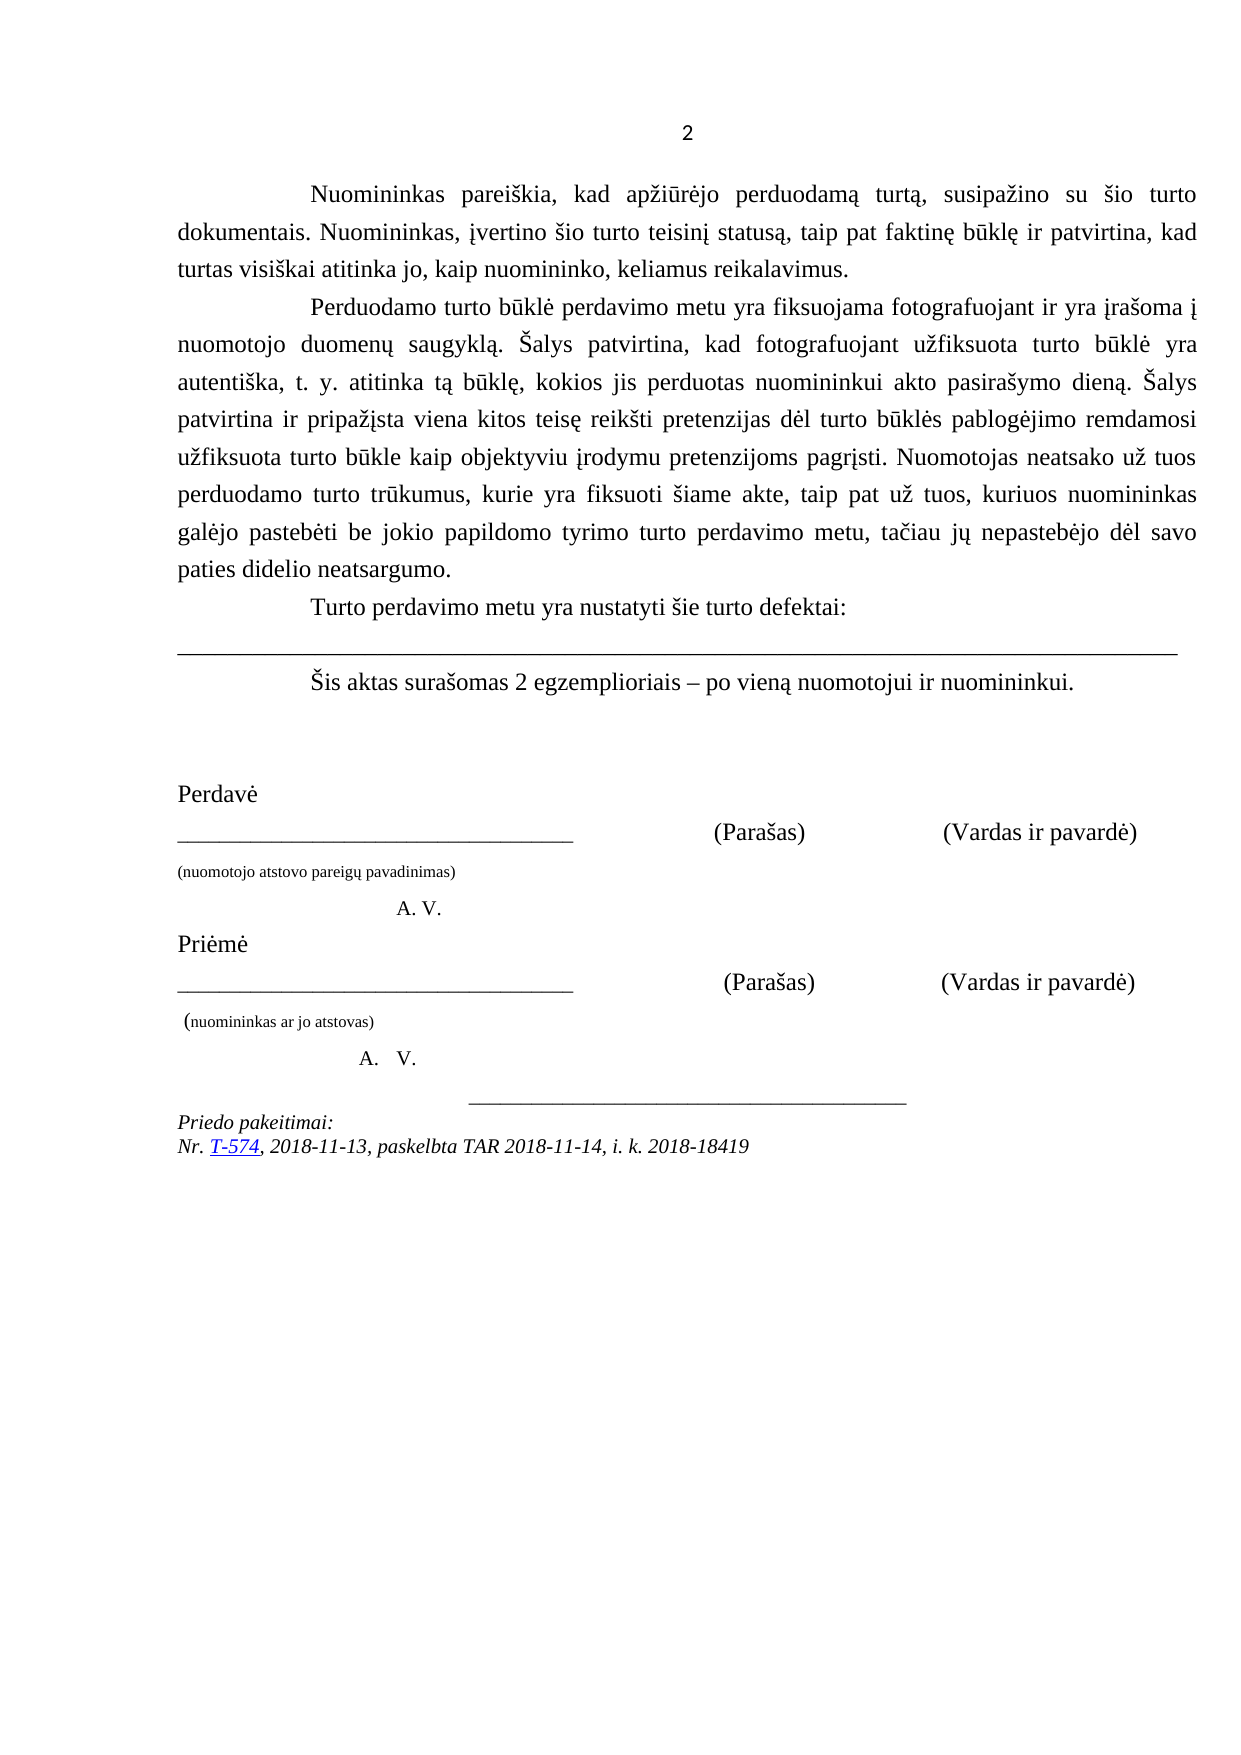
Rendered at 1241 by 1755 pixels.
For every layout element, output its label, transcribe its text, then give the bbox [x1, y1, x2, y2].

text Perdavė [177, 772, 1198, 810]
text ________________________________________________________________________________ [177, 622, 1198, 660]
text Priedo pakeitimai: [177, 1110, 1198, 1134]
text (nuomininkas ar jo atstovas) [177, 997, 1198, 1035]
text A. V. [358, 1035, 1198, 1072]
text Šis aktas surašomas 2 egzemplioriais – po vieną nuomotojui ir nuomininkui. [177, 660, 1198, 697]
text __________________________________________ [177, 1072, 1198, 1110]
text ______________________________________ (Parašas) (Vardas ir pavardė) [177, 810, 1198, 847]
text A. V. [177, 885, 1198, 922]
text Priėmė [177, 922, 1198, 960]
text Perduodamo turto būklė perdavimo metu yra fiksuojama fotografuojant ir yra įrašoma į nuomotojo duomenų saugyklą. Šalys patvirtina, kad fotografuojant užfiksuota turto būklė yra autentiška, t. y. atitinka tą būklę, kokios jis perduotas nuomininkui akto pasirašymo dieną. Šalys patvirtina ir pripažįsta viena kitos teisę reikšti pretenzijas dėl turto būklės pablogėjimo remdamosi užfiksuota turto būkle kaip objektyviu įrodymu pretenzijoms pagrįsti. Nuomotojas neatsako už tuos perduodamo turto trūkumus, kurie yra fiksuoti šiame akte, taip pat už tuos, kuriuos nuomininkas galėjo pastebėti be jokio papildomo tyrimo turto perdavimo metu, tačiau jų nepastebėjo dėl savo paties didelio neatsargumo. [177, 285, 1198, 585]
text Turto perdavimo metu yra nustatyti šie turto defektai: [177, 585, 1198, 622]
text Nuomininkas pareiškia, kad apžiūrėjo perduodamą turtą, susipažino su šio turto dokumentais. Nuomininkas, įvertino šio turto teisinį statusą, taip pat faktinę būklę ir patvirtina, kad turtas visiškai atitinka jo, kaip nuomininko, keliamus reikalavimus. [177, 172, 1198, 285]
text (nuomotojo atstovo pareigų pavadinimas) [177, 847, 1198, 885]
text Nr. T-574, 2018-11-13, paskelbta TAR 2018-11-14, i. k. 2018-18419 [177, 1134, 1198, 1158]
text ______________________________________ (Parašas) (Vardas ir pavardė) [177, 960, 1198, 997]
